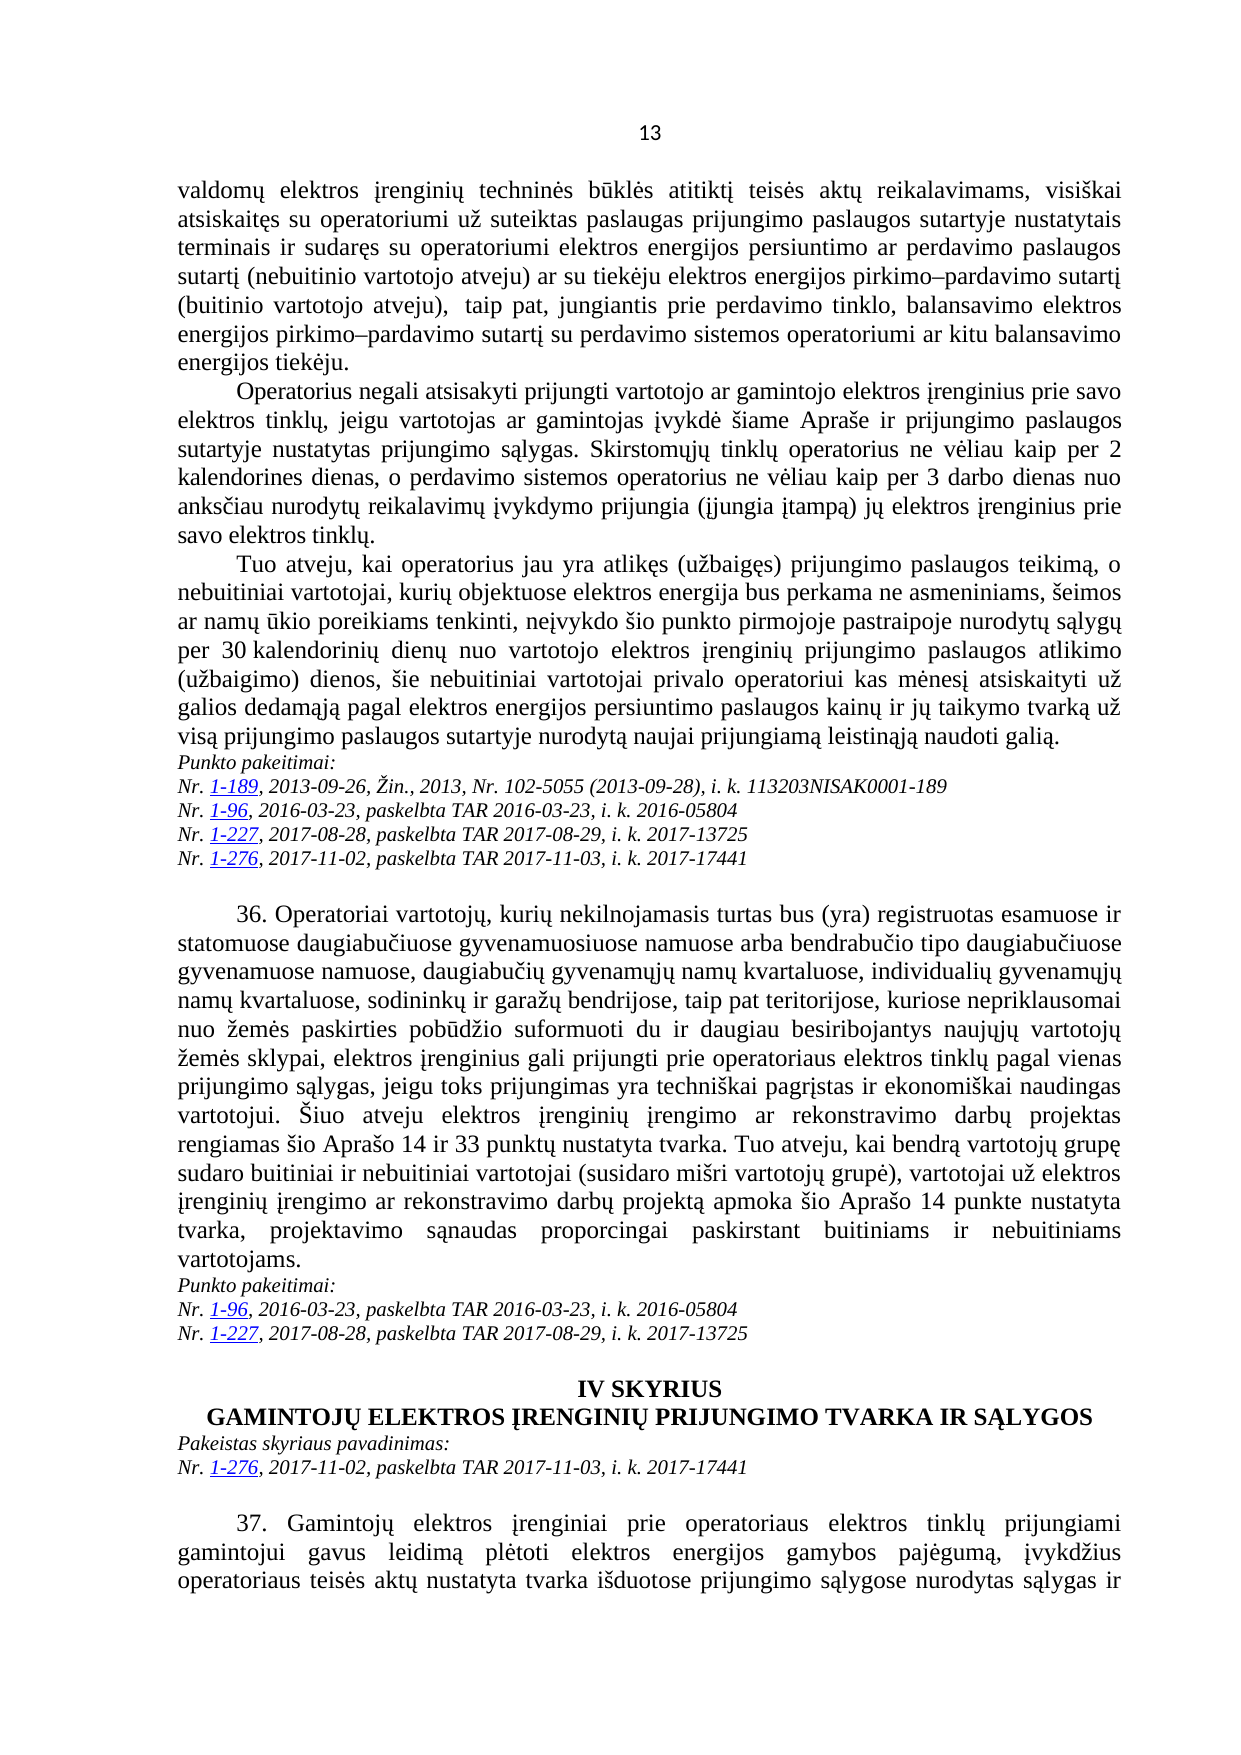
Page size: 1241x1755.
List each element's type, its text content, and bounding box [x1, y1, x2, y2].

text Nr. 1-96, 2016-03-23, paskelbta TAR 2016-03-23, i. k. 2016-05804 [177, 798, 1122, 822]
text Nr. 1-276, 2017-11-02, paskelbta TAR 2017-11-03, i. k. 2017-17441 [177, 1455, 1122, 1479]
text Punkto pakeitimai: [177, 750, 1122, 774]
text valdomų elektros įrenginių techninės būklės atitiktį teisės aktų reikalavimams, visiškai atsiskaitęs su operatoriumi už suteiktas paslaugas prijungimo paslaugos sutartyje nustatytais terminais ir sudaręs su operatoriumi elektros energijos persiuntimo ar perdavimo paslaugos sutartį (nebuitinio vartotojo atveju) ar su tiekėju elektros energijos pirkimo–pardavimo sutartį (buitinio vartotojo atveju), taip pat, jungiantis prie perdavimo tinklo, balansavimo elektros energijos pirkimo–pardavimo sutartį su perdavimo sistemos operatoriumi ar kitu balansavimo energijos tiekėju. [177, 175, 1122, 376]
text 37. Gamintojų elektros įrenginiai prie operatoriaus elektros tinklų prijungiami gamintojui gavus leidimą plėtoti elektros energijos gamybos pajėgumą, įvykdžius operatoriaus teisės aktų nustatyta tvarka išduotose prijungimo sąlygose nurodytas sąlygas ir [177, 1508, 1122, 1594]
text GAMINTOJŲ ELEKTROS ĮRENGINIŲ PRIJUNGIMO TVARKA IR SĄLYGOS [177, 1402, 1122, 1431]
text Tuo atveju, kai operatorius jau yra atlikęs (užbaigęs) prijungimo paslaugos teikimą, o nebuitiniai vartotojai, kurių objektuose elektros energija bus perkama ne asmeniniams, šeimos ar namų ūkio poreikiams tenkinti, neįvykdo šio punkto pirmojoje pastraipoje nurodytų sąlygų per 30 kalendorinių dienų nuo vartotojo elektros įrenginių prijungimo paslaugos atlikimo (užbaigimo) dienos, šie nebuitiniai vartotojai privalo operatoriui kas mėnesį atsiskaityti už galios dedamąją pagal elektros energijos persiuntimo paslaugos kainų ir jų taikymo tvarką už visą prijungimo paslaugos sutartyje nurodytą naujai prijungiamą leistinąją naudoti galią. [177, 549, 1122, 750]
text Operatorius negali atsisakyti prijungti vartotojo ar gamintojo elektros įrenginius prie savo elektros tinklų, jeigu vartotojas ar gamintojas įvykdė šiame Apraše ir prijungimo paslaugos sutartyje nustatytas prijungimo sąlygas. Skirstomųjų tinklų operatorius ne vėliau kaip per 2 kalendorines dienas, o perdavimo sistemos operatorius ne vėliau kaip per 3 darbo dienas nuo anksčiau nurodytų reikalavimų įvykdymo prijungia (įjungia įtampą) jų elektros įrenginius prie savo elektros tinklų. [177, 376, 1122, 549]
text Nr. 1-227, 2017-08-28, paskelbta TAR 2017-08-29, i. k. 2017-13725 [177, 822, 1122, 846]
text Pakeistas skyriaus pavadinimas: [177, 1431, 1122, 1455]
text Nr. 1-96, 2016-03-23, paskelbta TAR 2016-03-23, i. k. 2016-05804 [177, 1297, 1122, 1321]
text Nr. 1-227, 2017-08-28, paskelbta TAR 2017-08-29, i. k. 2017-13725 [177, 1321, 1122, 1345]
text 36. Operatoriai vartotojų, kurių nekilnojamasis turtas bus (yra) registruotas esamuose ir statomuose daugiabučiuose gyvenamuosiuose namuose arba bendrabučio tipo daugiabučiuose gyvenamuose namuose, daugiabučių gyvenamųjų namų kvartaluose, individualių gyvenamųjų namų kvartaluose, sodininkų ir garažų bendrijose, taip pat teritorijose, kuriose nepriklausomai nuo žemės paskirties pobūdžio suformuoti du ir daugiau besiribojantys naujųjų vartotojų žemės sklypai, elektros įrenginius gali prijungti prie operatoriaus elektros tinklų pagal vienas prijungimo sąlygas, jeigu toks prijungimas yra techniškai pagrįstas ir ekonomiškai naudingas vartotojui. Šiuo atveju elektros įrenginių įrengimo ar rekonstravimo darbų projektas rengiamas šio Aprašo 14 ir 33 punktų nustatyta tvarka. Tuo atveju, kai bendrą vartotojų grupę sudaro buitiniai ir nebuitiniai vartotojai (susidaro mišri vartotojų grupė), vartotojai už elektros įrenginių įrengimo ar rekonstravimo darbų projektą apmoka šio Aprašo 14 punkte nustatyta tvarka, projektavimo sąnaudas proporcingai paskirstant buitiniams ir nebuitiniams vartotojams. [177, 899, 1122, 1273]
text Punkto pakeitimai: [177, 1273, 1122, 1297]
text Nr. 1-189, 2013-09-26, Žin., 2013, Nr. 102-5055 (2013-09-28), i. k. 113203NISAK0001-189 [177, 774, 1122, 798]
text IV SKYRIUS [177, 1374, 1122, 1402]
text Nr. 1-276, 2017-11-02, paskelbta TAR 2017-11-03, i. k. 2017-17441 [177, 846, 1122, 870]
